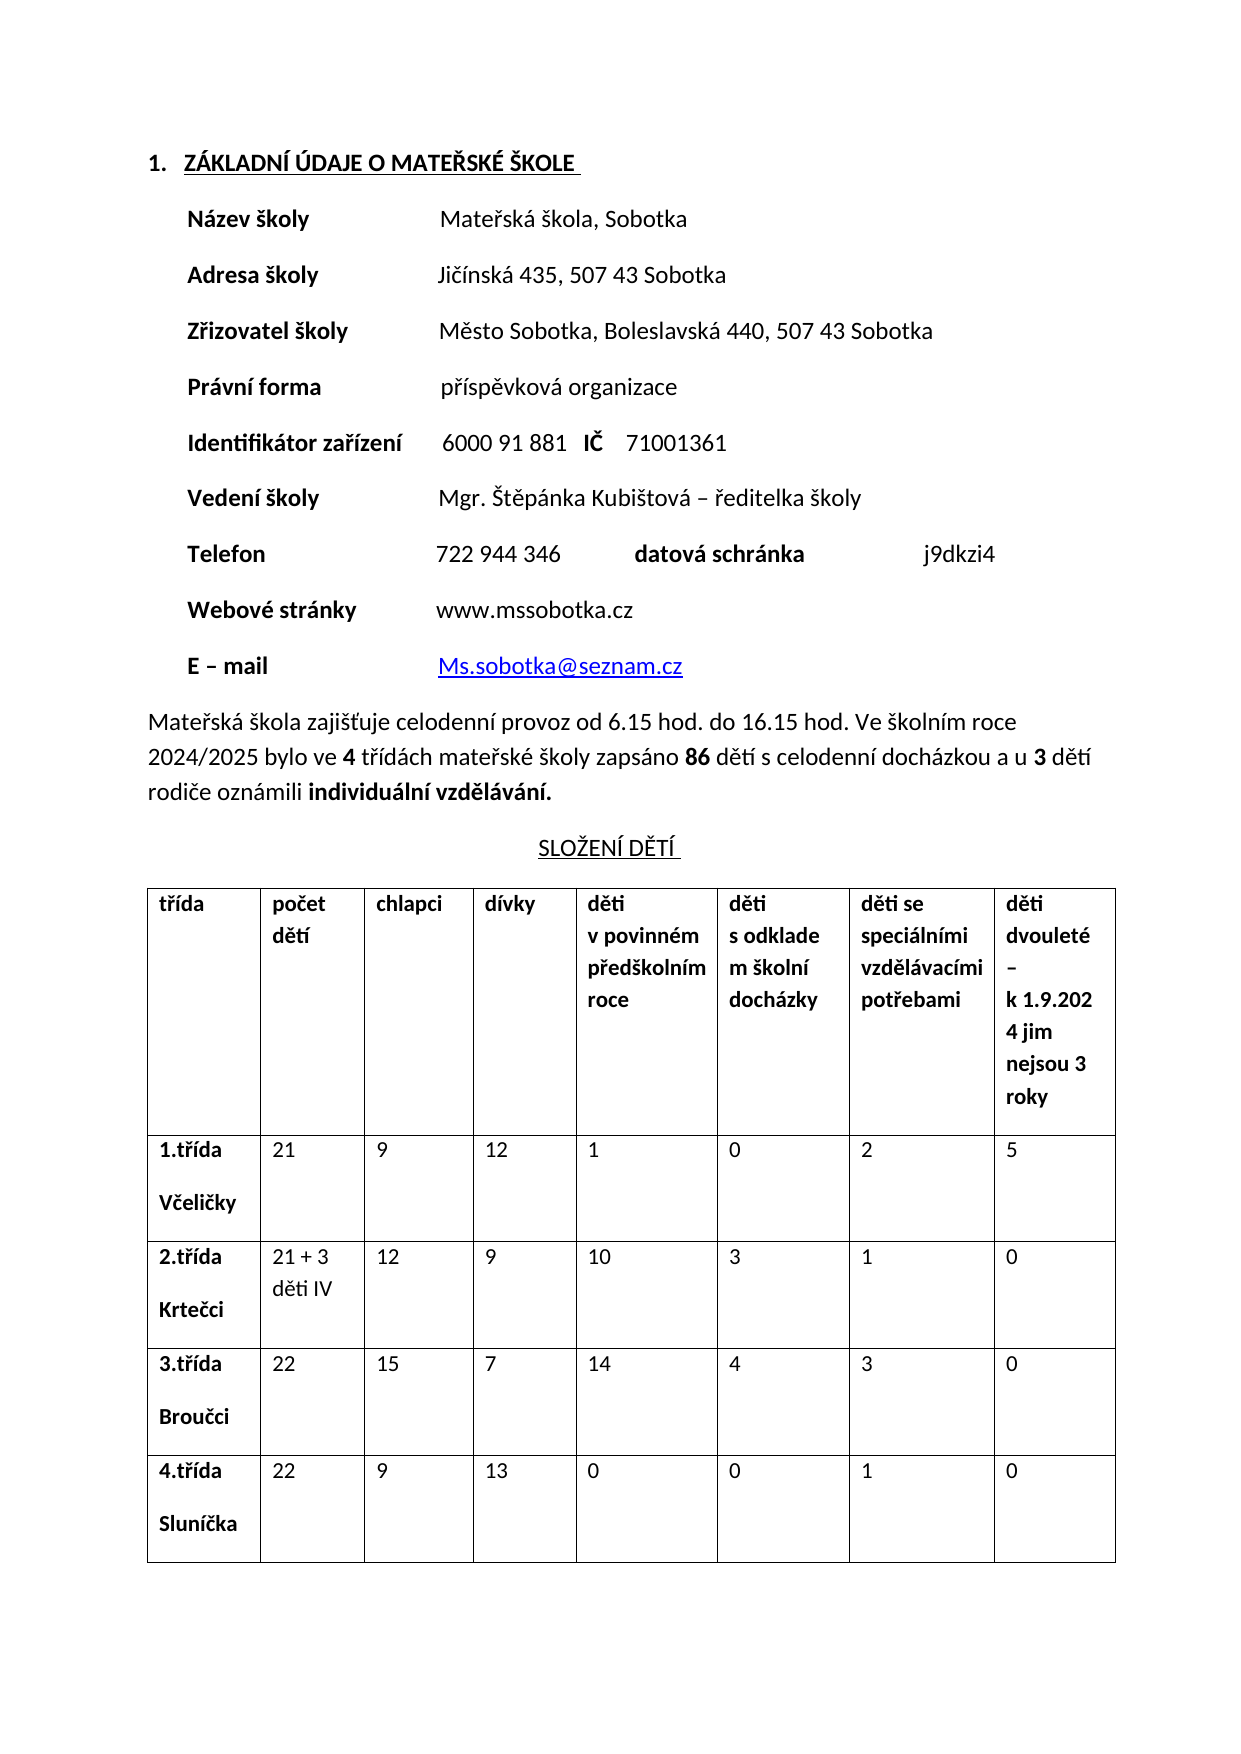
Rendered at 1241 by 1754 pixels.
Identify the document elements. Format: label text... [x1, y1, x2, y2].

table_cell 2 [850, 1136, 994, 1241]
table_cell 2.třída Krtečci [148, 1242, 260, 1348]
table_cell 21 + 3 děti IV [261, 1242, 364, 1348]
text SLOŽENÍ DĚTÍ [148, 832, 1093, 862]
table_cell 4 [718, 1349, 849, 1455]
table_cell 15 [365, 1349, 473, 1455]
text 1. ZÁKLADNÍ ÚDAJE O MATEŘSKÉ ŠKOLE [148, 148, 1093, 178]
table_cell 1 [577, 1136, 717, 1241]
table_header děti dvouleté – k 1.9.2024 jim nejsou 3 roky [995, 889, 1115, 1134]
table_header děti s odkladem školní docházky [718, 889, 849, 1134]
table_cell 7 [474, 1349, 576, 1455]
table_cell 12 [365, 1242, 473, 1348]
table_cell 4.třída Sluníčka [148, 1456, 260, 1562]
text Právní forma příspěvková organizace [148, 371, 1093, 401]
text Vedení školy Mgr. Štěpánka Kubištová – ředitelka školy [148, 483, 1093, 513]
table_cell 10 [577, 1242, 717, 1348]
table_cell 21 [261, 1136, 364, 1241]
table_cell 9 [365, 1456, 473, 1562]
table_header chlapci [365, 889, 473, 1134]
table_header děti v povinném předškolním roce [577, 889, 717, 1134]
text Identifikátor zařízení 6000 91 881 IČ 71001361 [148, 427, 1093, 457]
table_cell 9 [365, 1136, 473, 1241]
table_cell 0 [995, 1242, 1115, 1348]
table_cell 22 [261, 1349, 364, 1455]
text Zřizovatel školy Město Sobotka, Boleslavská 440, 507 43 Sobotka [148, 315, 1093, 346]
table_cell 1.třída Včeličky [148, 1136, 260, 1241]
text Telefon 722 944 346 datová schránka j9dkzi4 [148, 538, 1093, 569]
table_header počet dětí [261, 889, 364, 1134]
table_cell 1 [850, 1456, 994, 1562]
table_cell 13 [474, 1456, 576, 1562]
table_cell 0 [718, 1136, 849, 1241]
table_cell 12 [474, 1136, 576, 1241]
table_header třída [148, 889, 260, 1134]
text Adresa školy Jičínská 435, 507 43 Sobotka [148, 259, 1093, 290]
table_cell 3 [850, 1349, 994, 1455]
table_cell 3.třída Broučci [148, 1349, 260, 1455]
table_cell 0 [995, 1456, 1115, 1562]
table_cell 3 [718, 1242, 849, 1348]
table_cell 1 [850, 1242, 994, 1348]
table_cell 0 [995, 1349, 1115, 1455]
table_cell 0 [718, 1456, 849, 1562]
table_header děti se speciálními vzdělávacími potřebami [850, 889, 994, 1134]
text Mateřská škola zajišťuje celodenní provoz od 6.15 hod. do 16.15 hod. Ve školním roce 2024/2025 bylo ve 4 třídách mateřské školy zapsáno 86 dětí s celodenní docházkou a u 3 dětí rodiče oznámili individuální vzdělávání. [148, 706, 1093, 806]
text Webové stránky www.mssobotka.cz [148, 594, 1093, 625]
table_cell 0 [577, 1456, 717, 1562]
table_cell 5 [995, 1136, 1115, 1241]
text Název školy Mateřská škola, Sobotka [148, 203, 1093, 234]
text E – mail Ms.sobotka@seznam.cz [148, 650, 1093, 681]
table_cell 22 [261, 1456, 364, 1562]
table_header dívky [474, 889, 576, 1134]
table_cell 14 [577, 1349, 717, 1455]
table_cell 9 [474, 1242, 576, 1348]
